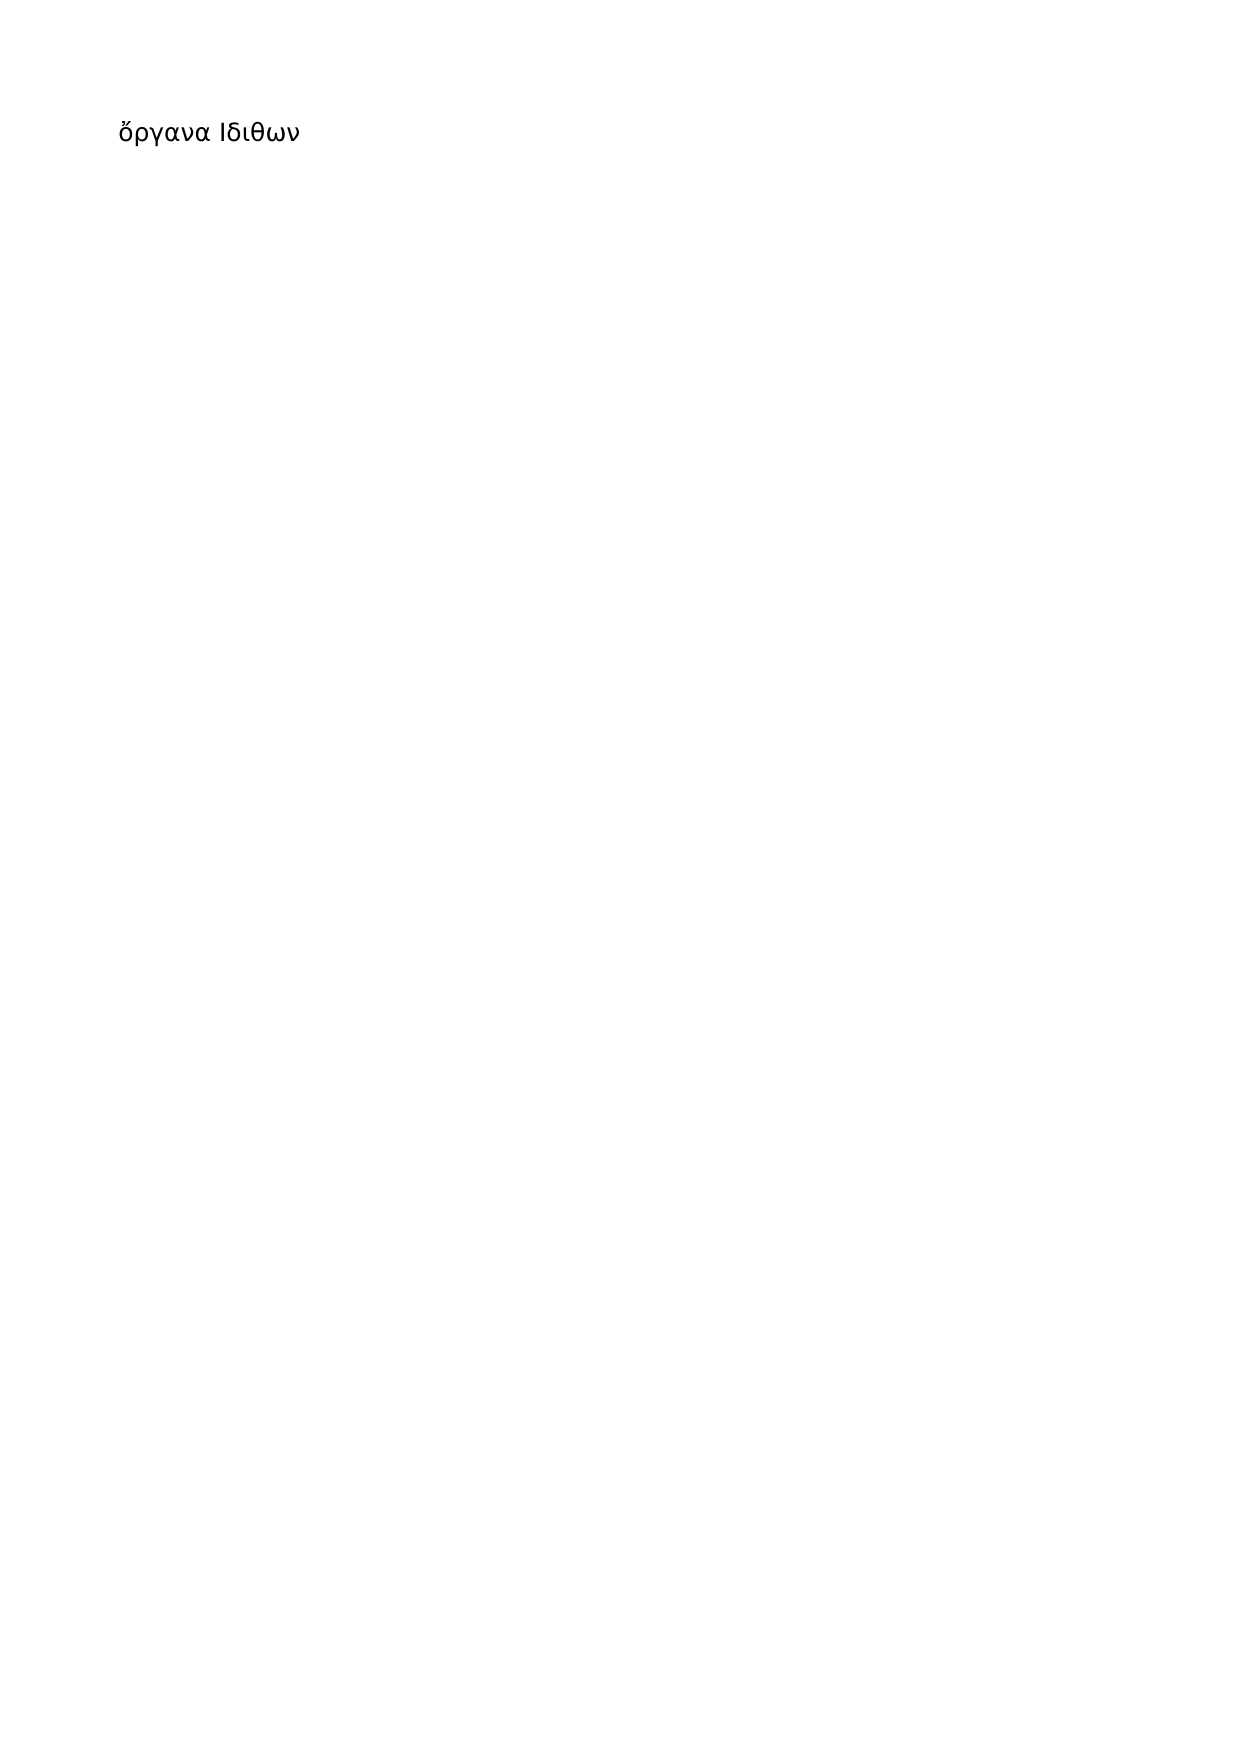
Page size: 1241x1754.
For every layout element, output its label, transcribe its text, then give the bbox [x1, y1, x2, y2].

text ὄργανα Ιδιθων [118, 118, 1122, 147]
